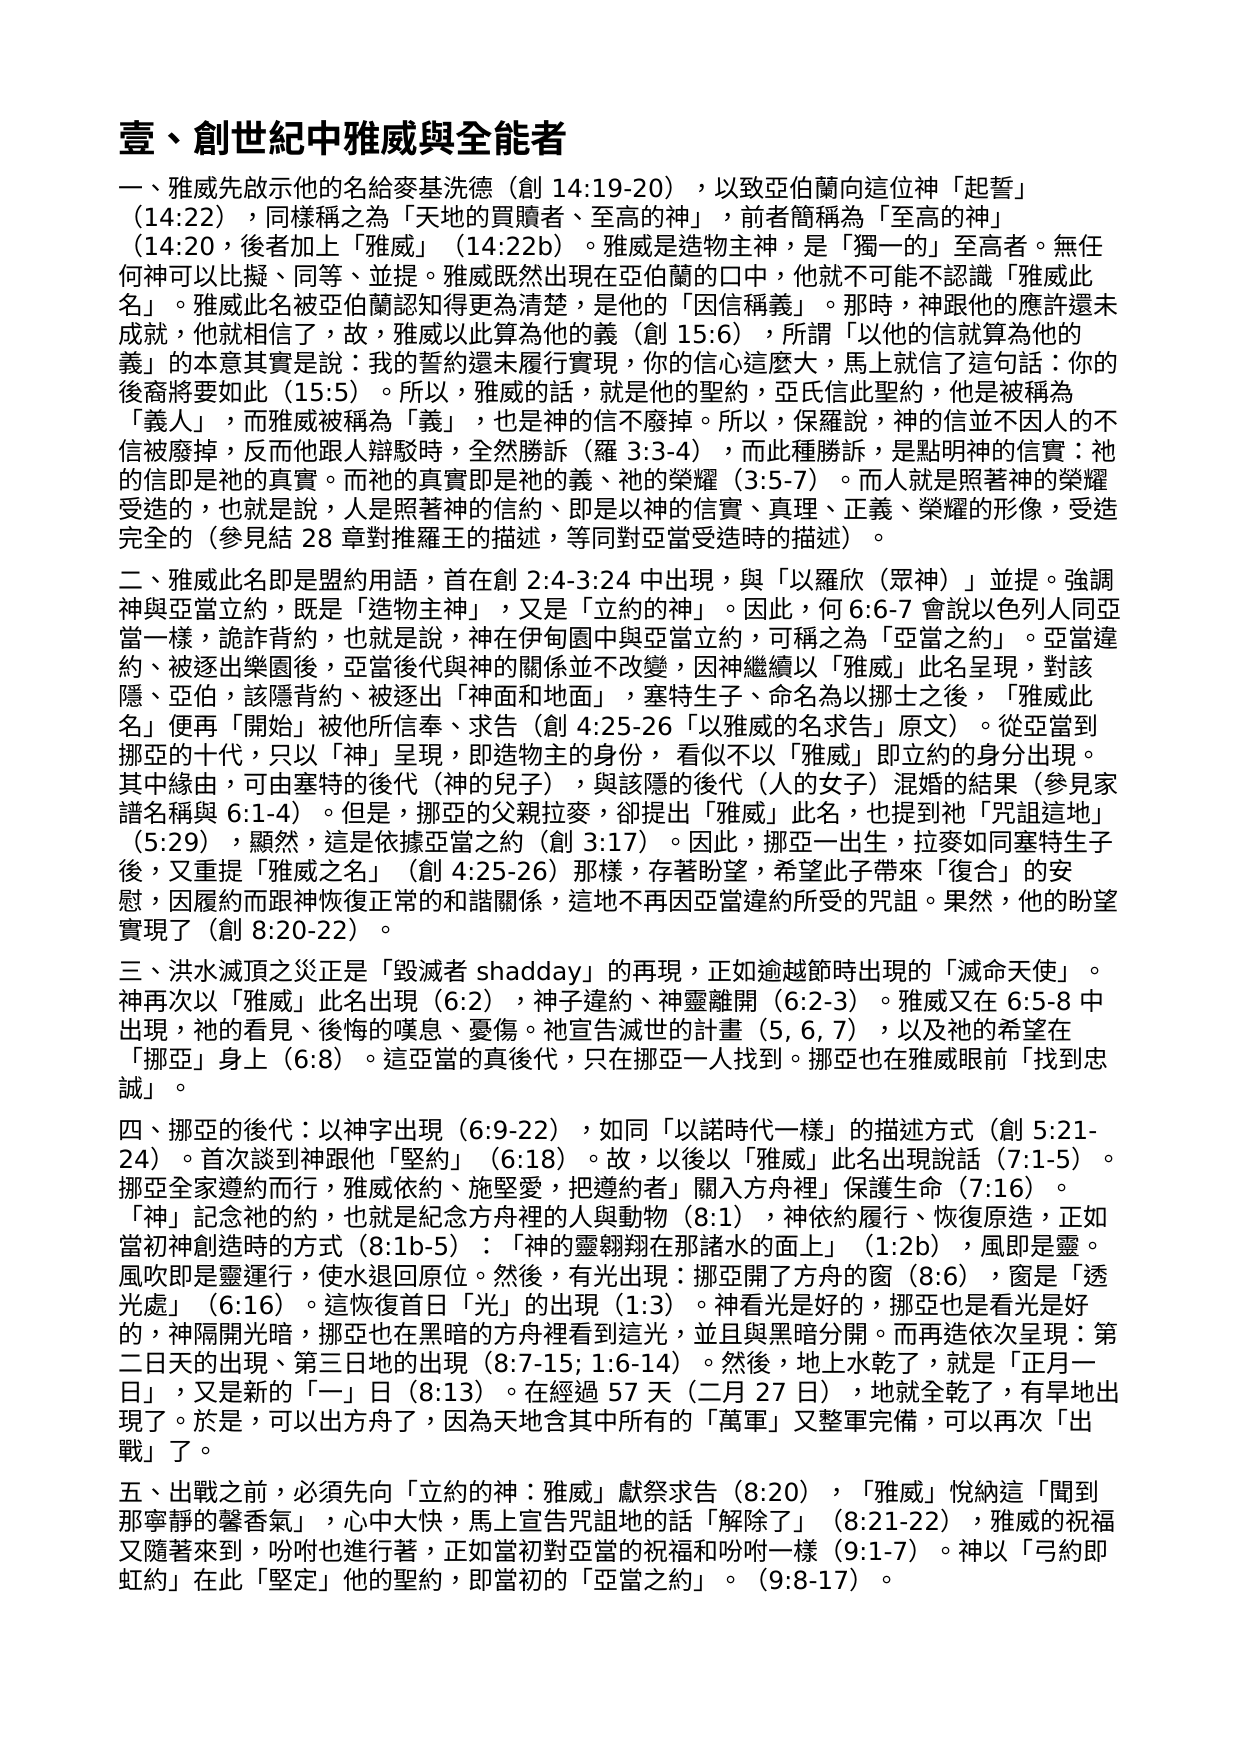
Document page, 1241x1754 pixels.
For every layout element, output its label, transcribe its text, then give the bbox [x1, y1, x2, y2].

text 四、挪亞的後代：以神字出現（6:9-22），如同「以諾時代一樣」的描述方式（創 5:21-24）。首次談到神跟他「堅約」（6:18）。故，以後以「雅威」此名出現說話（7:1-5）。挪亞全家遵約而行，雅威依約、施堅愛，把遵約者」關入方舟裡」保護生命（7:16）。「神」記念祂的約，也就是紀念方舟裡的人與動物（8:1），神依約履行、恢復原造，正如當初神創造時的方式（8:1b-5）：「神的靈翱翔在那諸水的面上」（1:2b），風即是靈。風吹即是靈運行，使水退回原位。然後，有光出現：挪亞開了方舟的窗（8:6），窗是「透光處」（6:16）。這恢復首日「光」的出現（1:3）。神看光是好的，挪亞也是看光是好的，神隔開光暗，挪亞也在黑暗的方舟裡看到這光，並且與黑暗分開。而再造依次呈現：第二日天的出現、第三日地的出現（8:7-15; 1:6-14）。然後，地上水乾了，就是「正月一日」，又是新的「一」日（8:13）。在經過 57 天（二月 27 日），地就全乾了，有旱地出現了。於是，可以出方舟了，因為天地含其中所有的「萬軍」又整軍完備，可以再次「出戰」了。 [118, 1116, 1122, 1466]
text 五、出戰之前，必須先向「立約的神：雅威」獻祭求告（8:20），「雅威」悅納這「聞到那寧靜的馨香氣」，心中大快，馬上宣告咒詛地的話「解除了」（8:21-22），雅威的祝福又隨著來到，吩咐也進行著，正如當初對亞當的祝福和吩咐一樣（9:1-7）。神以「弓約即虹約」在此「堅定」他的聖約，即當初的「亞當之約」。（9:8-17）。 [118, 1478, 1122, 1595]
text 二、雅威此名即是盟約用語，首在創 2:4-3:24 中出現，與「以羅欣（眾神）」並提。強調神與亞當立約，既是「造物主神」，又是「立約的神」。因此，何6:6-7 會說以色列人同亞當一樣，詭詐背約，也就是說，神在伊甸園中與亞當立約，可稱之為「亞當之約」。亞當違約、被逐出樂園後，亞當後代與神的關係並不改變，因神繼續以「雅威」此名呈現，對該隱、亞伯，該隱背約、被逐出「神面和地面」，塞特生子、命名為以挪士之後，「雅威此名」便再「開始」被他所信奉、求告（創 4:25-26「以雅威的名求告」原文）。從亞當到挪亞的十代，只以「神」呈現，即造物主的身份， 看似不以「雅威」即立約的身分出現。其中緣由，可由塞特的後代（神的兒子），與該隱的後代（人的女子）混婚的結果（參見家譜名稱與 6:1-4）。但是，挪亞的父親拉麥，卻提出「雅威」此名，也提到祂「咒詛這地」（5:29），顯然，這是依據亞當之約（創 3:17）。因此，挪亞一出生，拉麥如同塞特生子後，又重提「雅威之名」（創 4:25-26）那樣，存著盼望，希望此子帶來「復合」的安慰，因履約而跟神恢復正常的和諧關係，這地不再因亞當違約所受的咒詛。果然，他的盼望實現了（創 8:20-22）。 [118, 566, 1122, 945]
text 三、洪水滅頂之災正是「毀滅者 shadday」的再現，正如逾越節時出現的「滅命天使」。神再次以「雅威」此名出現（6:2），神子違約、神靈離開（6:2-3）。雅威又在 6:5-8 中出現，祂的看見、後悔的嘆息、憂傷。祂宣告滅世的計畫（5, 6, 7），以及祂的希望在「挪亞」身上（6:8）。這亞當的真後代，只在挪亞一人找到。挪亞也在雅威眼前「找到忠誠」。 [118, 958, 1122, 1103]
subtitle 壹、創世紀中雅威與全能者 [118, 118, 1122, 162]
text 一、雅威先啟示他的名給麥基洗德（創 14:19-20），以致亞伯蘭向這位神「起誓」（14:22），同樣稱之為「天地的買贖者、至高的神」，前者簡稱為「至高的神」（14:20，後者加上「雅威」（14:22b）。雅威是造物主神，是「獨一的」至高者。無任何神可以比擬、同等、並提。雅威既然出現在亞伯蘭的口中，他就不可能不認識「雅威此名」。雅威此名被亞伯蘭認知得更為清楚，是他的「因信稱義」。那時，神跟他的應許還未成就，他就相信了，故，雅威以此算為他的義（創 15:6），所謂「以他的信就算為他的義」的本意其實是說：我的誓約還未履行實現，你的信心這麼大，馬上就信了這句話：你的後裔將要如此（15:5）。所以，雅威的話，就是他的聖約，亞氏信此聖約，他是被稱為「義人」，而雅威被稱為「義」，也是神的信不廢掉。所以，保羅說，神的信並不因人的不信被廢掉，反而他跟人辯駁時，全然勝訴（羅 3:3-4），而此種勝訴，是點明神的信實：祂的信即是祂的真實。而祂的真實即是祂的義、祂的榮耀（3:5-7）。而人就是照著神的榮耀受造的，也就是說，人是照著神的信約、即是以神的信實、真理、正義、榮耀的形像，受造完全的（參見結 28 章對推羅王的描述，等同對亞當受造時的描述）。 [118, 174, 1122, 553]
